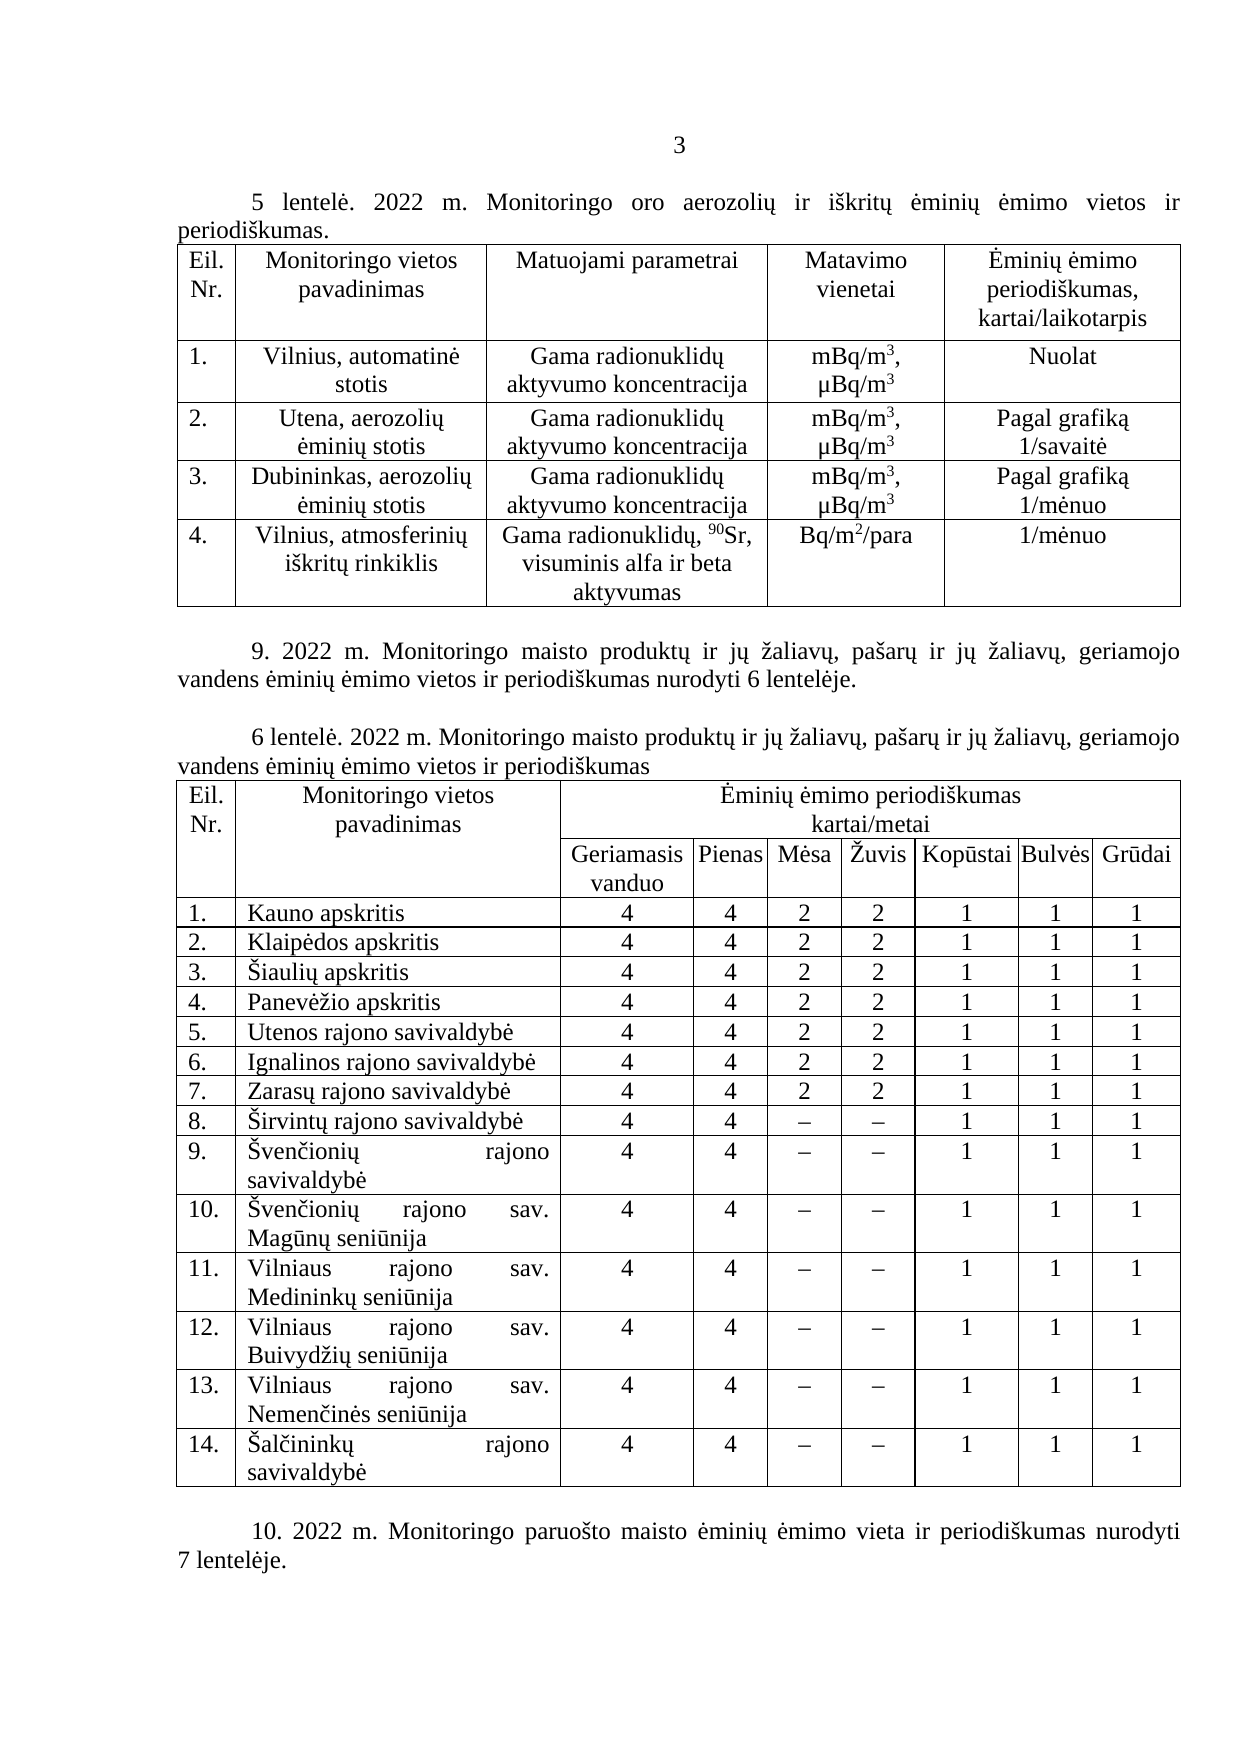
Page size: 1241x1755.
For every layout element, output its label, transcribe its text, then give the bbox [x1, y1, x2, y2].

table_cell 8. [177, 1106, 235, 1135]
table_cell Zarasų rajono savivaldybė [236, 1076, 560, 1105]
table_cell 1/mėnuo [945, 520, 1180, 606]
table_cell 11. [177, 1253, 235, 1311]
text 10. 2022 m. Monitoringo paruošto maisto ėminių ėmimo vieta ir periodiškumas nurodyti 7 lentelėje. [177, 1516, 1181, 1573]
table_cell Utenos rajono savivaldybė [236, 1017, 560, 1046]
table_header Eil. Nr. [177, 781, 235, 897]
table_cell 1 [1019, 1370, 1092, 1428]
table_cell 1 [1019, 1106, 1092, 1135]
table_cell 1 [916, 1017, 1018, 1046]
table_cell 2 [842, 928, 914, 956]
table_cell 1 [916, 1136, 1018, 1193]
table_cell 2 [768, 1017, 841, 1046]
table_cell 4 [694, 987, 767, 1016]
table_cell 2 [768, 928, 841, 956]
table_cell 1 [916, 957, 1018, 986]
table_cell 1 [1093, 1429, 1180, 1486]
table_cell 1 [1093, 1253, 1180, 1311]
table_cell 4 [694, 898, 767, 926]
table_cell 4 [694, 1312, 767, 1369]
table_cell 4 [694, 1106, 767, 1135]
table_header Matavimo vienetai [768, 245, 944, 340]
table_cell 1 [1093, 1136, 1180, 1193]
table_cell 1 [916, 898, 1018, 926]
table_cell 4 [694, 1429, 767, 1486]
table_cell Švenčionių rajono savivaldybė [236, 1136, 560, 1193]
table_cell 4 [561, 1370, 693, 1428]
table_cell Širvintų rajono savivaldybė [236, 1106, 560, 1135]
table_cell 1 [916, 1370, 1018, 1428]
table_cell – [768, 1429, 841, 1486]
table_cell – [768, 1106, 841, 1135]
table_cell 9. [177, 1136, 235, 1193]
table_cell 2 [768, 957, 841, 986]
table_cell 1 [1093, 1076, 1180, 1105]
table_cell 1 [1093, 898, 1180, 926]
table_cell Ignalinos rajono savivaldybė [236, 1047, 560, 1075]
table_cell 1 [1019, 1136, 1092, 1193]
table_cell 4 [561, 1076, 693, 1105]
text 9. 2022 m. Monitoringo maisto produktų ir jų žaliavų, pašarų ir jų žaliavų, geriamojo vandens ėminių ėmimo vietos ir periodiškumas nurodyti 6 lentelėje. [177, 636, 1181, 693]
table_cell Gama radionuklidų aktyvumo koncentracija [487, 403, 767, 460]
table_cell Kauno apskritis [236, 898, 560, 926]
table_cell Vilniaus rajono sav. Nemenčinės seniūnija [236, 1370, 560, 1428]
table_cell 1 [1019, 1076, 1092, 1105]
table_cell Geriamasis vanduo [561, 839, 693, 897]
table_cell 4 [694, 957, 767, 986]
table_cell 6. [177, 1047, 235, 1075]
table_cell 1 [1019, 1429, 1092, 1486]
table_cell 1 [916, 987, 1018, 1016]
table_cell 1 [1093, 987, 1180, 1016]
table_cell 1. [177, 898, 235, 926]
table_cell Utena, aerozolių ėminių stotis [236, 403, 486, 460]
table_cell – [842, 1312, 914, 1369]
table_cell 4 [561, 1253, 693, 1311]
table_cell Nuolat [945, 341, 1180, 402]
table_cell Gama radionuklidų aktyvumo koncentracija [487, 341, 767, 402]
table_cell 2 [842, 898, 914, 926]
table_cell Švenčionių rajono sav. Magūnų seniūnija [236, 1195, 560, 1252]
table_cell 4 [561, 1429, 693, 1486]
table_cell mBq/m3, μBq/m3 [768, 461, 944, 519]
table_cell – [768, 1253, 841, 1311]
table_cell 1 [1019, 1195, 1092, 1252]
table_cell 1 [916, 1253, 1018, 1311]
table_cell 2 [768, 1047, 841, 1075]
table_cell – [768, 1136, 841, 1193]
table_header Ėminių ėmimo periodiškumas, kartai/laikotarpis [945, 245, 1180, 340]
table_cell 1 [1019, 928, 1092, 956]
table_cell 4 [694, 1076, 767, 1105]
table_cell 1 [916, 1312, 1018, 1369]
table_cell Vilnius, atmosferinių iškritų rinkiklis [236, 520, 486, 606]
table_cell 2. [178, 403, 235, 460]
table_cell 13. [177, 1370, 235, 1428]
table_cell 4 [694, 1017, 767, 1046]
table_cell 4 [561, 928, 693, 956]
table_cell 2 [768, 1076, 841, 1105]
table_cell 1 [916, 1429, 1018, 1486]
table_cell 1 [1093, 957, 1180, 986]
table_cell 2 [842, 1047, 914, 1075]
table_cell 4 [561, 1136, 693, 1193]
table_cell 4 [561, 987, 693, 1016]
table_cell 1 [1093, 1195, 1180, 1252]
table_cell Kopūstai [916, 839, 1018, 897]
table_cell – [842, 1136, 914, 1193]
table_cell – [842, 1253, 914, 1311]
table_cell 1 [1019, 1047, 1092, 1075]
table_cell 2 [842, 987, 914, 1016]
table_cell 2 [768, 898, 841, 926]
table_cell 1 [1019, 957, 1092, 986]
table_cell Žuvis [842, 839, 914, 897]
table_cell Grūdai [1093, 839, 1180, 897]
table_cell 4 [694, 1195, 767, 1252]
table_cell 4 [694, 1370, 767, 1428]
table_cell 1 [1093, 1017, 1180, 1046]
table_cell Vilniaus rajono sav. Buivydžių seniūnija [236, 1312, 560, 1369]
table_cell 4 [561, 1047, 693, 1075]
table_cell mBq/m3, μBq/m3 [768, 341, 944, 402]
text 5 lentelė. 2022 m. Monitoringo oro aerozolių ir iškritų ėminių ėmimo vietos ir periodiškumas. [177, 187, 1181, 244]
table_cell Vilniaus rajono sav. Medininkų seniūnija [236, 1253, 560, 1311]
table_cell Gama radionuklidų, 90Sr, visuminis alfa ir beta aktyvumas [487, 520, 767, 606]
table_cell 1 [916, 1195, 1018, 1252]
table_cell 10. [177, 1195, 235, 1252]
table_cell Dubininkas, aerozolių ėminių stotis [236, 461, 486, 519]
table_cell – [842, 1195, 914, 1252]
table_header Matuojami parametrai [487, 245, 767, 340]
table_cell Šiaulių apskritis [236, 957, 560, 986]
table_cell 1 [1019, 987, 1092, 1016]
table_cell 1 [1093, 928, 1180, 956]
table_cell 7. [177, 1076, 235, 1105]
table_cell 1 [1093, 1106, 1180, 1135]
table_cell 1 [1019, 898, 1092, 926]
table_cell 2 [842, 1017, 914, 1046]
table_cell 1. [178, 341, 235, 402]
table_cell 14. [177, 1429, 235, 1486]
table_cell – [768, 1195, 841, 1252]
table_cell Pagal grafiką 1/mėnuo [945, 461, 1180, 519]
table_cell 4. [177, 987, 235, 1016]
table_cell mBq/m3, μBq/m3 [768, 403, 944, 460]
table_cell Panevėžio apskritis [236, 987, 560, 1016]
table_cell 4 [561, 957, 693, 986]
table_cell 4 [694, 928, 767, 956]
table_cell 2. [177, 928, 235, 956]
table_cell 2 [842, 957, 914, 986]
table_header Monitoringo vietos pavadinimas [236, 781, 560, 897]
table_cell 1 [916, 1106, 1018, 1135]
table_header Eil. Nr. [178, 245, 235, 340]
table_cell 1 [1093, 1370, 1180, 1428]
table_cell Šalčininkų rajono savivaldybė [236, 1429, 560, 1486]
table_cell 3. [178, 461, 235, 519]
table_header Monitoringo vietos pavadinimas [236, 245, 486, 340]
table_cell 5. [177, 1017, 235, 1046]
table_cell 4 [561, 1195, 693, 1252]
table_cell Vilnius, automatinė stotis [236, 341, 486, 402]
table_cell 3. [177, 957, 235, 986]
table_cell Klaipėdos apskritis [236, 928, 560, 956]
table_cell Pienas [694, 839, 767, 897]
table_cell 1 [916, 1047, 1018, 1075]
table_cell 4 [561, 1106, 693, 1135]
table_cell 4 [561, 898, 693, 926]
table_cell 1 [1019, 1017, 1092, 1046]
table_cell Bq/m2/para [768, 520, 944, 606]
table_cell 2 [768, 987, 841, 1016]
table_cell 1 [916, 928, 1018, 956]
text 6 lentelė. 2022 m. Monitoringo maisto produktų ir jų žaliavų, pašarų ir jų žaliavų, geriamojo vandens ėminių ėmimo vietos ir periodiškumas [177, 722, 1181, 779]
table_cell 1 [1019, 1253, 1092, 1311]
table_cell 1 [1019, 1312, 1092, 1369]
table_cell 1 [1093, 1312, 1180, 1369]
table_cell Pagal grafiką 1/savaitė [945, 403, 1180, 460]
table_cell 4 [694, 1136, 767, 1193]
table_cell 1 [916, 1076, 1018, 1105]
table_cell – [842, 1106, 914, 1135]
table_cell Mėsa [768, 839, 841, 897]
table_cell – [768, 1312, 841, 1369]
table_cell – [842, 1370, 914, 1428]
table_cell 1 [1093, 1047, 1180, 1075]
table_cell – [842, 1429, 914, 1486]
table_cell 2 [842, 1076, 914, 1105]
table_cell 4 [694, 1253, 767, 1311]
table_cell 4 [694, 1047, 767, 1075]
table_cell Gama radionuklidų aktyvumo koncentracija [487, 461, 767, 519]
table_cell 4 [561, 1312, 693, 1369]
table_header Ėminių ėmimo periodiškumas kartai/metai [561, 781, 1180, 838]
table_cell 12. [177, 1312, 235, 1369]
table_cell 4 [561, 1017, 693, 1046]
table_cell 4. [178, 520, 235, 606]
table_cell – [768, 1370, 841, 1428]
table_cell Bulvės [1019, 839, 1092, 897]
